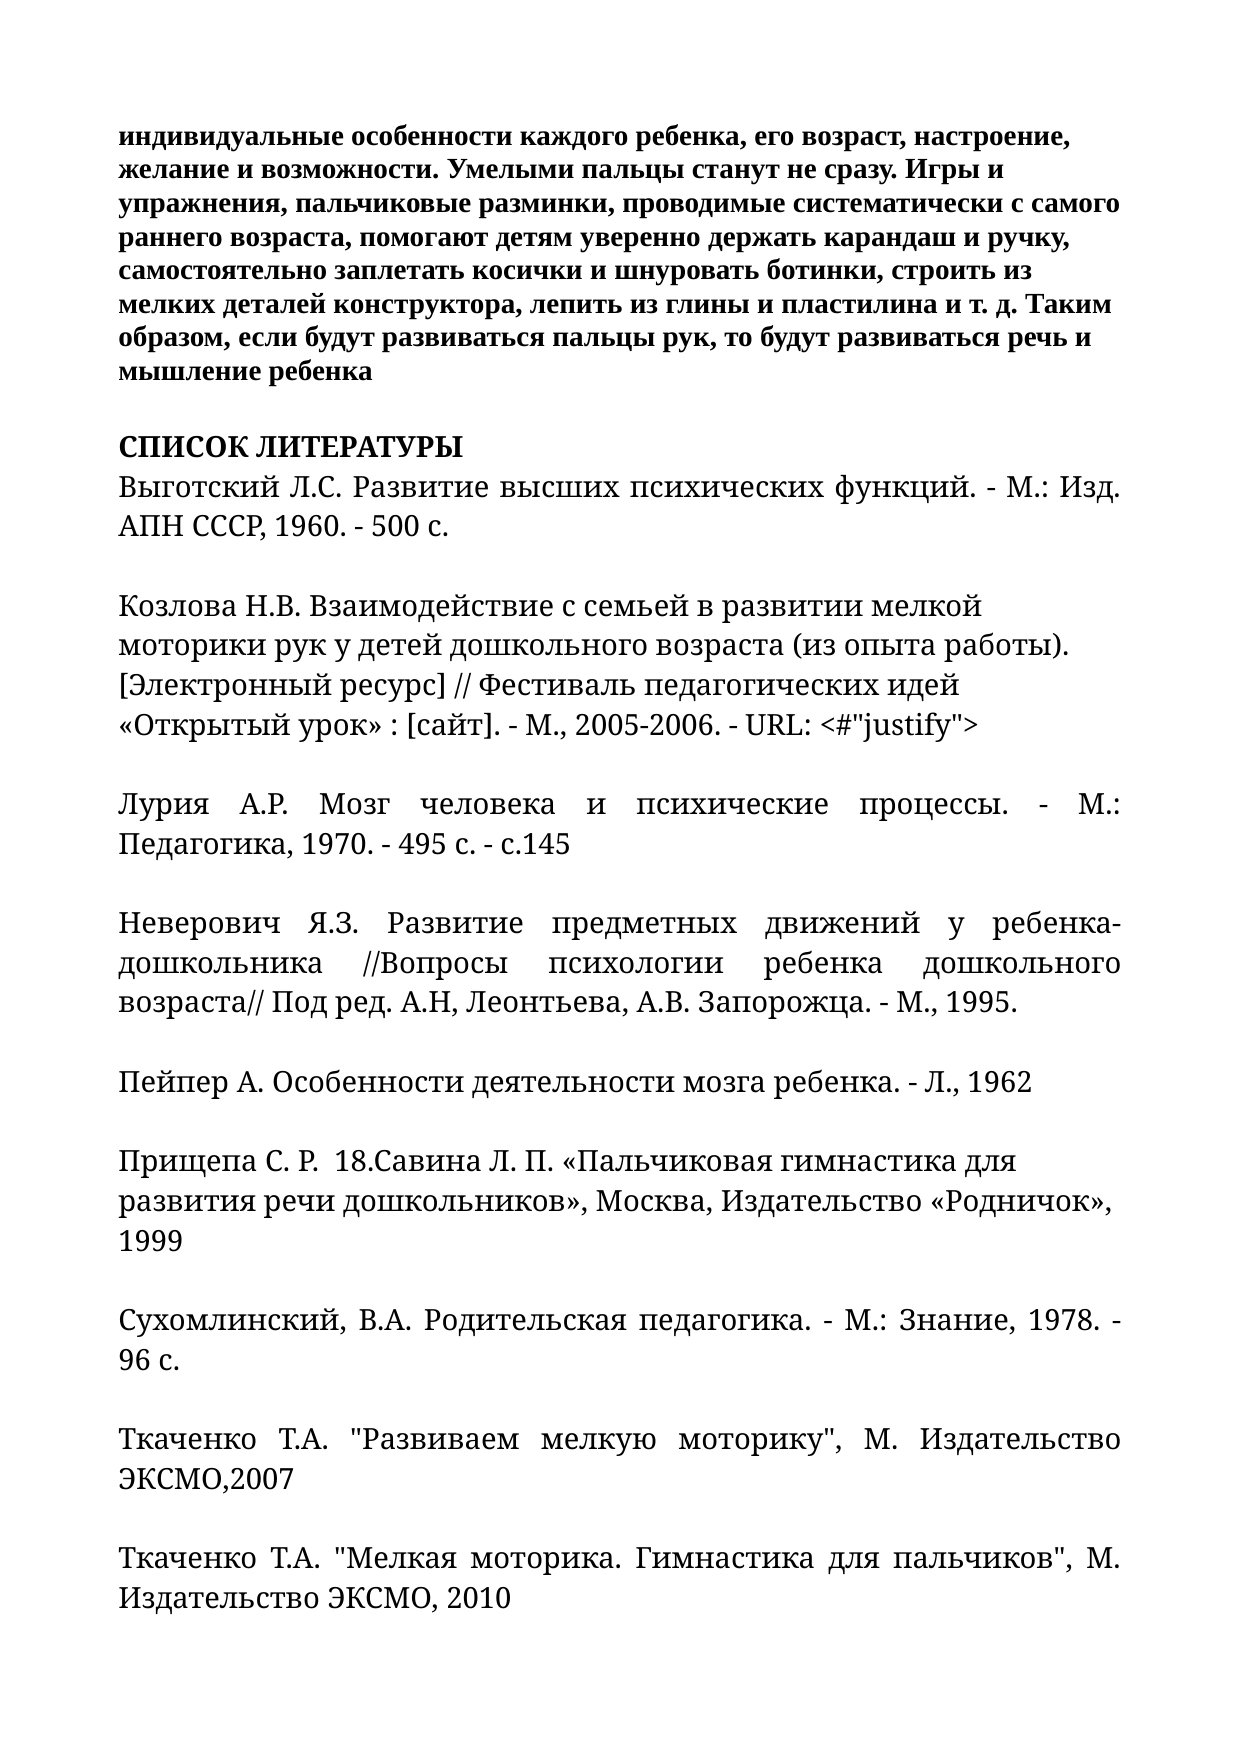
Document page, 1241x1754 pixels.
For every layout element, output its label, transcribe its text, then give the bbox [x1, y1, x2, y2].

text Ткаченко Т.А. "Мелкая моторика. Гимнастика для пальчиков", М. Издательство ЭКСМО, 2010 [118, 1537, 1122, 1617]
text Козлова Н.В. Взаимодействие с семьей в развитии мелкой моторики рук у детей дошкольного возраста (из опыта работы). [Электронный ресурс] // Фестиваль педагогических идей «Открытый урок» : [сайт]. - М., 2005-2006. - URL: <#"justify"> [118, 585, 1122, 744]
text Пейпер А. Особенности деятельности мозга ребенка. - Л., 1962 [118, 1061, 1122, 1101]
text индивидуальные особенности каждого ребенка, его возраст, настроение, желание и возможности. Умелыми пальцы станут не сразу. Игры и упражнения, пальчиковые разминки, проводимые систематически с самого раннего возраста, помогают детям уверенно держать карандаш и ручку, самостоятельно заплетать косички и шнуровать ботинки, строить из мелких деталей конструктора, лепить из глины и пластилина и т. д. Таким образом, если будут развиваться пальцы рук, то будут развиваться речь и мышление ребенка [118, 118, 1122, 386]
text Выготский Л.С. Развитие высших психических функций. - М.: Изд. АПН СССР, 1960. - 500 с. [118, 466, 1122, 545]
text Неверович Я.З. Развитие предметных движений у ребенка-дошкольника //Вопросы психологии ребенка дошкольного возраста// Под ред. А.Н, Леонтьева, А.В. Запорожца. - М., 1995. [118, 902, 1122, 1021]
text Ткаченко Т.А. "Развиваем мелкую моторику", М. Издательство ЭКСМО,2007 [118, 1418, 1122, 1498]
text СПИСОК ЛИТЕРАТУРЫ [118, 426, 1122, 466]
text Прищепа С. Р. 18.Савина Л. П. «Пальчиковая гимнастика для развития речи дошкольников», Москва, Издательство «Родничок», 1999 [118, 1141, 1122, 1259]
text Сухомлинский, В.А. Родительская педагогика. - М.: Знание, 1978. - 96 с. [118, 1299, 1122, 1379]
text Лурия А.Р. Мозг человека и психические процессы. - М.: Педагогика, 1970. - 495 с. - с.145 [118, 783, 1122, 863]
